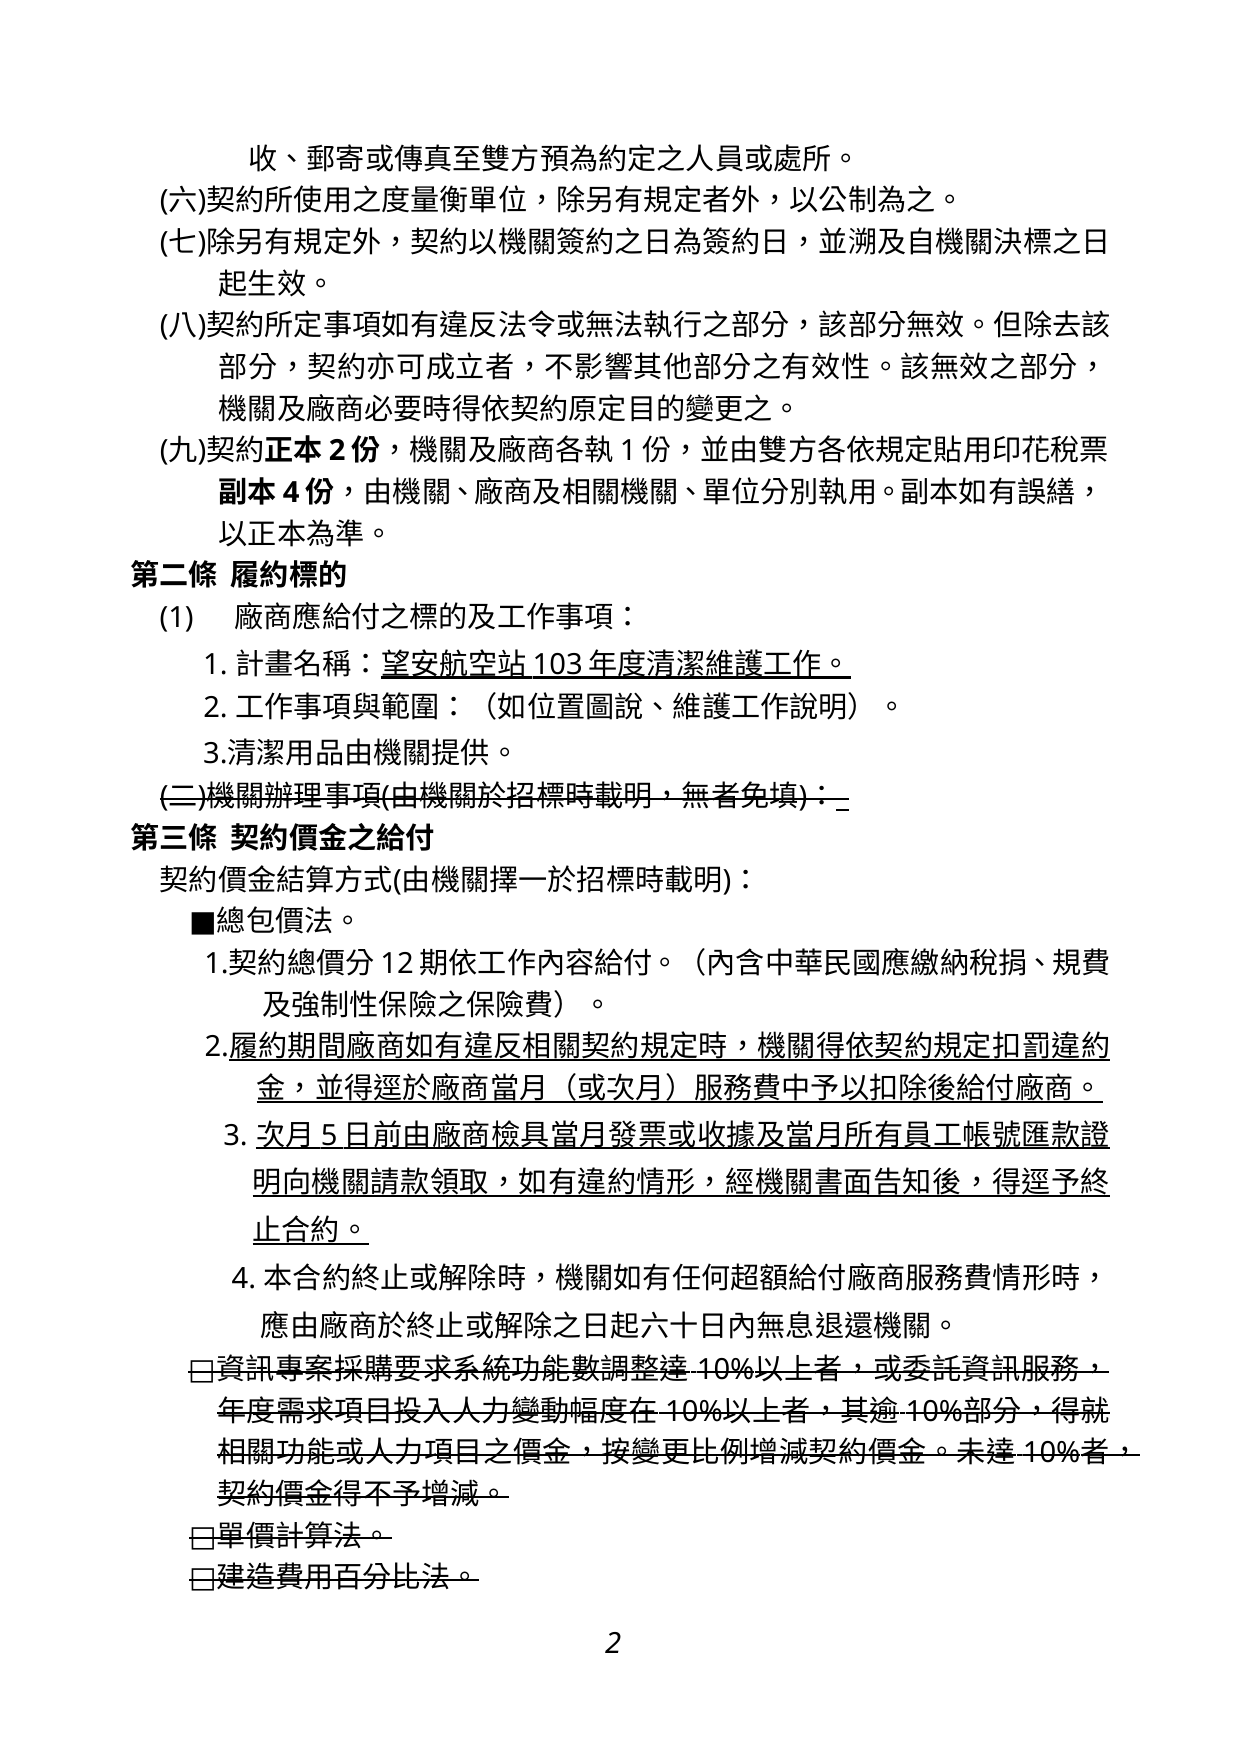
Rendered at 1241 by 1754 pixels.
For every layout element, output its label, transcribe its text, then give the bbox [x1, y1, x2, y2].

text 3.清潔用品由機關提供。 [130, 725, 1110, 773]
text □建造費用百分比法。 [189, 1554, 1110, 1596]
text 1.契約總價分12期依工作內容給付。（內含中華民國應繳納稅捐、規費及強制性保險之保險費）。 [189, 940, 1110, 1023]
text 第三條 契約價金之給付 [130, 815, 1110, 857]
text 4. 本合約終止或解除時，機關如有任何超額給付廠商服務費情形時，應由廠商於終止或解除之日起六十日內無息退還機關。 [231, 1250, 1110, 1346]
text (六)契約所使用之度量衡單位，除另有規定者外，以公制為之。 [159, 177, 1110, 219]
text 2. 工作事項與範圍：（如位置圖說、維護工作說明）。 [159, 684, 1110, 725]
text (八)契約所定事項如有違反法令或無法執行之部分，該部分無效。但除去該部分，契約亦可成立者，不影響其他部分之有效性。該無效之部分，機關及廠商必要時得依契約原定目的變更之。 [159, 302, 1110, 427]
text 3. 次月5日前由廠商檢具當月發票或收據及當月所有員工帳號匯款證明向機關請款領取，如有違約情形，經機關書面告知後，得逕予終止合約。 [223, 1107, 1110, 1250]
text (七)除另有規定外，契約以機關簽約之日為簽約日，並溯及自機關決標之日起生效。 [159, 219, 1110, 302]
text ■總包價法。 [189, 898, 1110, 940]
text 1. 計畫名稱：望安航空站103年度清潔維護工作。 [130, 636, 1110, 684]
text 2.履約期間廠商如有違反相關契約規定時，機關得依契約規定扣罰違約金，並得逕於廠商當月（或次月）服務費中予以扣除後給付廠商。 [189, 1023, 1110, 1107]
text 收、郵寄或傳真至雙方預為約定之人員或處所。 [218, 136, 1104, 177]
text 契約價金結算方式(由機關擇一於招標時載明)： [159, 857, 1110, 898]
text 第二條 履約標的 [130, 552, 1110, 594]
list 廠商應給付之標的及工作事項： [159, 594, 1110, 636]
text (二)機關辦理事項(由機關於招標時載明，無者免填)： [159, 773, 1110, 815]
text □資訊專案採購要求系統功能數調整達10%以上者，或委託資訊服務，年度需求項目投入人力變動幅度在10%以上者，其逾10%部分，得就相關功能或人力項目之價金，按變更比例增減契約價金。未達10%者，契約價金得不予增減。 [188, 1346, 1110, 1513]
text (九)契約正本2份，機關及廠商各執1份，並由雙方各依規定貼用印花稅票。副本4份，由機關、廠商及相關機關、單位分別執用。副本如有誤繕，以正本為準。 [159, 427, 1104, 552]
text □單價計算法。 [189, 1513, 1110, 1554]
